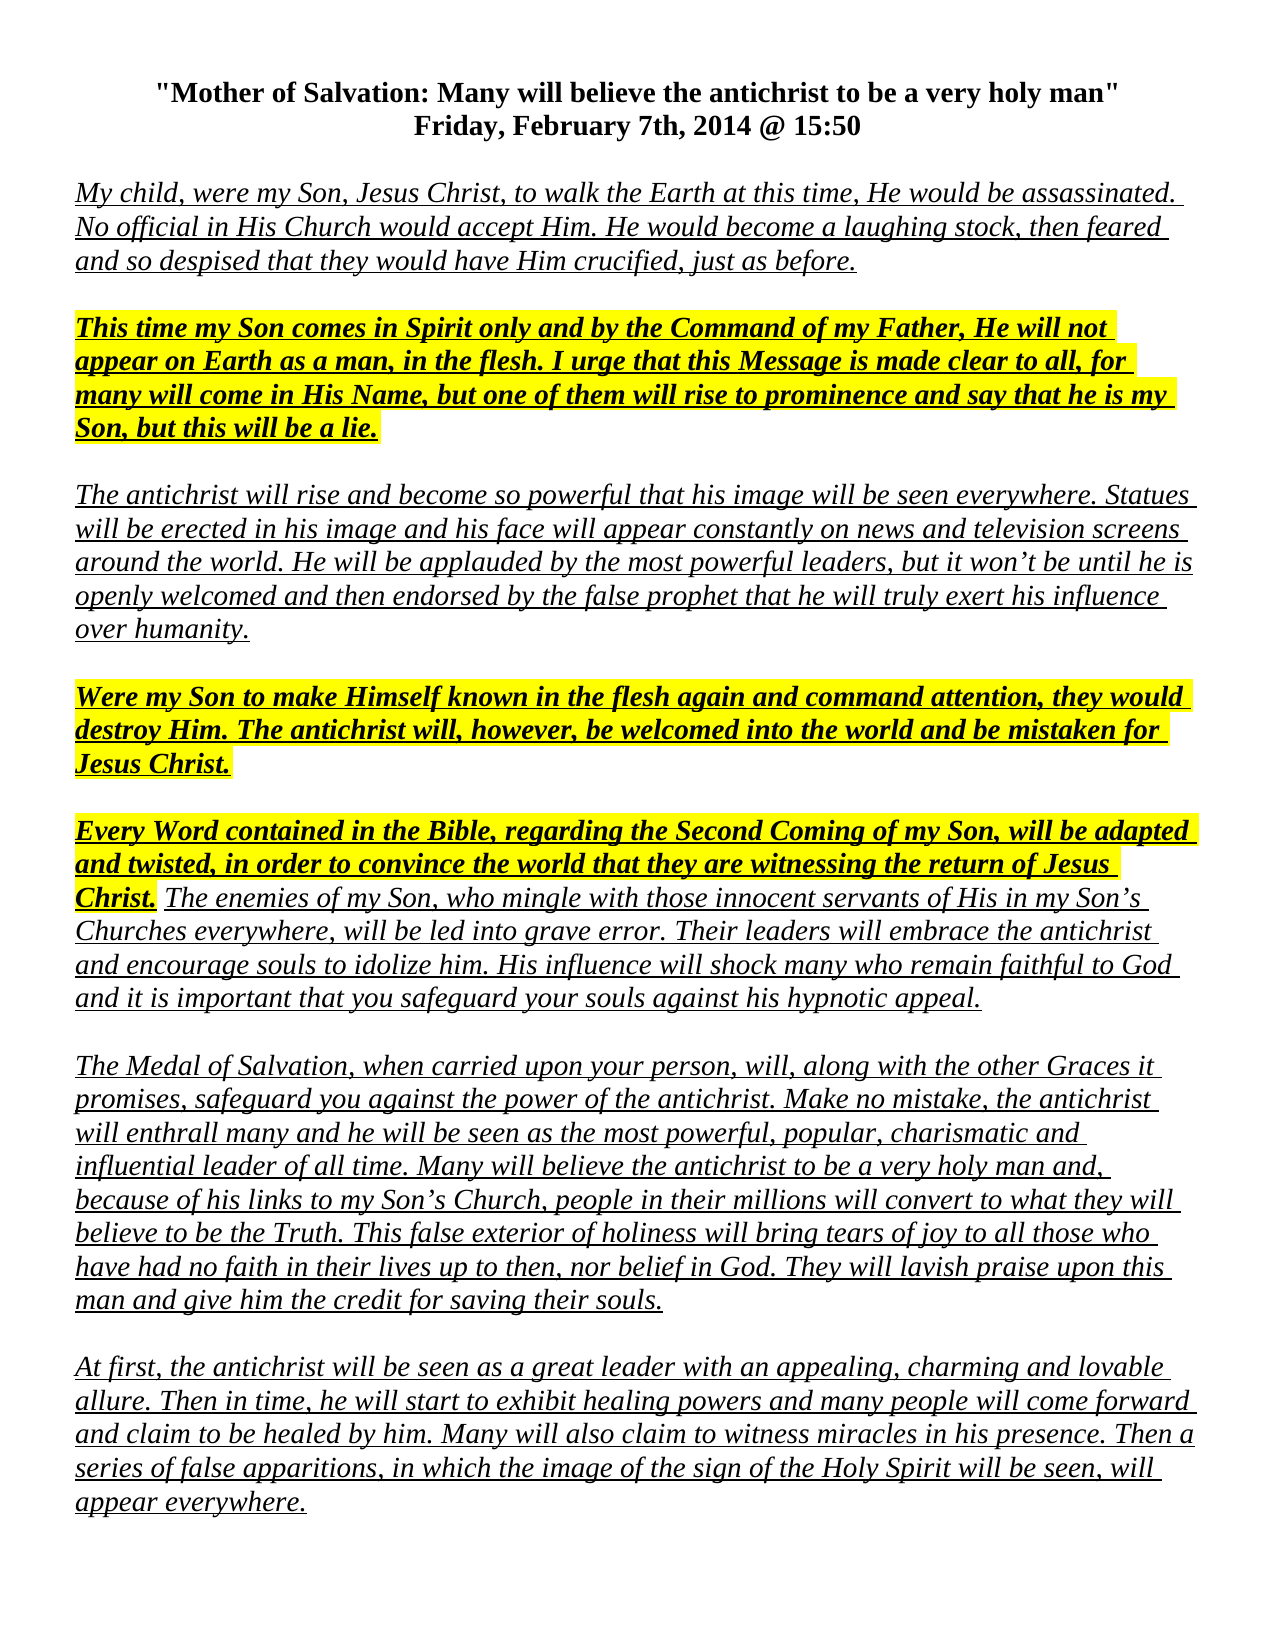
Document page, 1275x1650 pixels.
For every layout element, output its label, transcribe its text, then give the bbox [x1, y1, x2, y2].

text At first, the antichrist will be seen as a great leader with an appealing, charming and lovable allure. Then in time, he will start to exhibit healing powers and many people will come forward and claim to be healed by him. Many will also claim to witness miracles in his presence. Then a series of false apparitions, in which the image of the sign of the Holy Spirit will be seen, will appear everywhere. [75, 1349, 1200, 1517]
text The antichrist will rise and become so powerful that his image will be seen everywhere. Statues will be erected in his image and his face will appear constantly on news and television screens around the world. He will be applauded by the most powerful leaders, but it won’t be until he is openly welcomed and then endorsed by the false prophet that he will truly exert his influence over humanity. [75, 477, 1200, 645]
text "Mother of Salvation: Many will believe the antichrist to be a very holy man" [75, 75, 1200, 108]
text Friday, February 7th, 2014 @ 15:50 [75, 108, 1200, 142]
text This time my Son comes in Spirit only and by the Command of my Father, He will not appear on Earth as a man, in the flesh. I urge that this Message is made clear to all, for many will come in His Name, but one of them will rise to prominence and say that he is my Son, but this will be a lie. [75, 310, 1200, 444]
text My child, were my Son, Jesus Christ, to walk the Earth at this time, He would be assassinated. No official in His Church would accept Him. He would become a laughing stock, then feared and so despised that they would have Him crucified, just as before. [75, 176, 1200, 276]
text Every Word contained in the Bible, regarding the Second Coming of my Son, will be adapted and twisted, in order to convince the world that they are witnessing the return of Jesus Christ. The enemies of my Son, who mingle with those innocent servants of His in my Son’s Churches everywhere, will be led into grave error. Their leaders will embrace the antichrist and encourage souls to idolize him. His influence will shock many who remain faithful to God and it is important that you safeguard your souls against his hypnotic appeal. [75, 813, 1200, 1014]
text The Medal of Salvation, when carried upon your person, will, along with the other Graces it promises, safeguard you against the power of the antichrist. Make no mistake, the antichrist will enthrall many and he will be seen as the most powerful, popular, charismatic and influential leader of all time. Many will believe the antichrist to be a very holy man and, because of his links to my Son’s Church, people in their millions will convert to what they will believe to be the Truth. This false exterior of holiness will bring tears of joy to all those who have had no faith in their lives up to then, nor belief in God. They will lavish praise upon this man and give him the credit for saving their souls. [75, 1048, 1200, 1316]
text Were my Son to make Himself known in the flesh again and command attention, they would destroy Him. The antichrist will, however, be welcomed into the world and be mistaken for Jesus Christ. [75, 679, 1200, 779]
